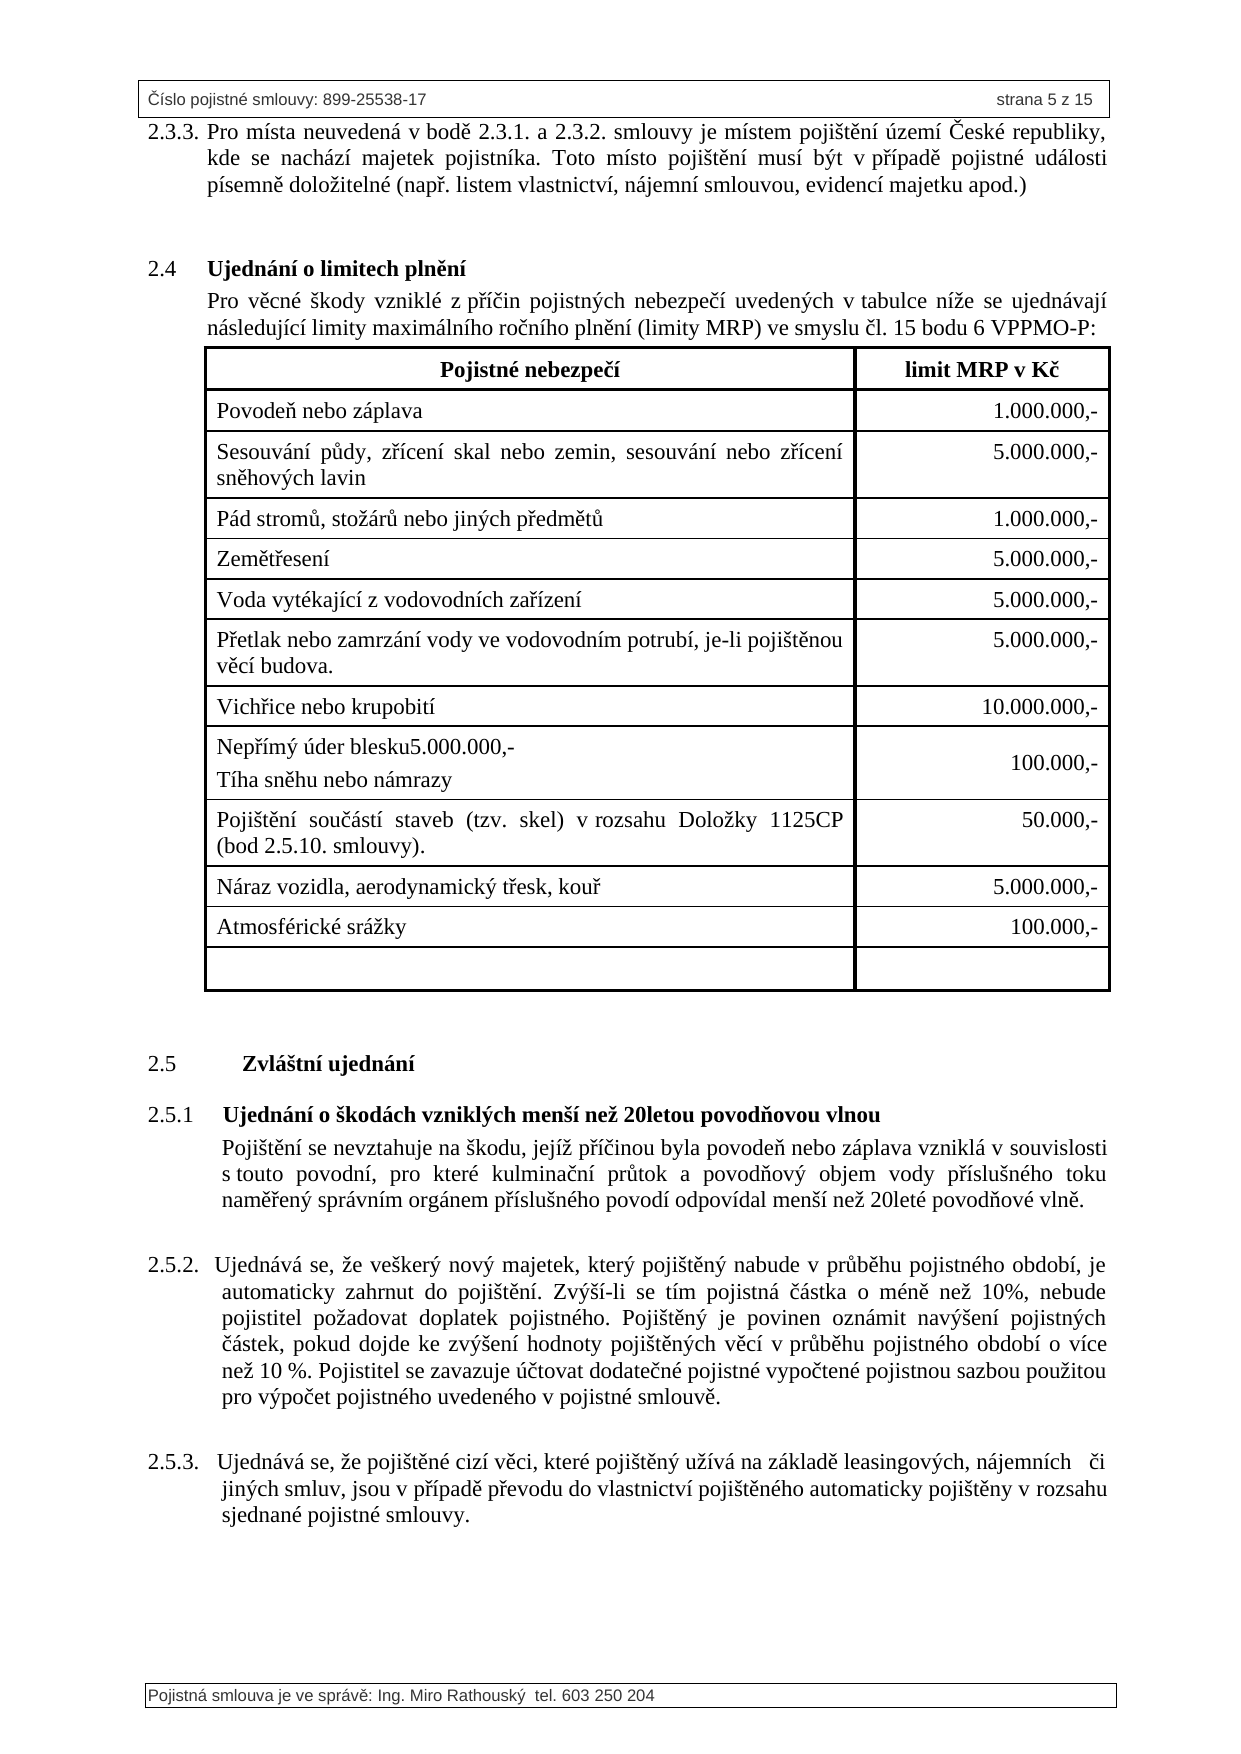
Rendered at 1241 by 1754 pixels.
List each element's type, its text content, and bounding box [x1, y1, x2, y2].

table_cell 100.000,- [857, 727, 1108, 798]
table_cell Pád stromů, stožárů nebo jiných předmětů [207, 499, 853, 537]
text 2.5.3. Ujednává se, že pojištěné cizí věci, které pojištěný užívá na základě leasingových, nájemních či jiných smluv, jsou v případě převodu do vlastnictví pojištěného automaticky pojištěny v rozsahu sjednané pojistné smlouvy. [148, 1448, 1107, 1527]
table_cell 5.000.000,- [857, 620, 1108, 685]
table_cell Voda vytékající z vodovodních zařízení [207, 580, 853, 618]
table_cell Povodeň nebo záplava [207, 391, 853, 430]
table_cell Sesouvání půdy, zřícení skal nebo zemin, sesouvání nebo zřícení sněhových lavin [207, 432, 853, 497]
table_cell Náraz vozidla, aerodynamický třesk, kouř [207, 867, 853, 906]
table_cell 5.000.000,- [857, 867, 1108, 906]
table_header limit MRP v Kč [857, 349, 1108, 388]
text Pojištění se nevztahuje na škodu, jejíž příčinou byla povodeň nebo záplava vzniklá v souvislosti s touto povodní, pro které kulminační průtok a povodňový objem vody příslušného toku naměřený správním orgánem příslušného povodí odpovídal menší než 20leté povodňové vlně. [222, 1133, 1107, 1213]
subtitle Ujednání o škodách vzniklých menší než 20letou povodňovou vlnou [148, 1101, 1107, 1127]
table_cell Zemětřesení [207, 539, 853, 578]
table_cell 10.000.000,- [857, 687, 1108, 725]
table_cell 50.000,- [857, 800, 1108, 865]
table_cell 1.000.000,- [857, 499, 1108, 537]
table_cell Pojištění součástí staveb (tzv. skel) v rozsahu Doložky 1125CP (bod 2.5.10. smlouvy). [207, 800, 853, 865]
table_cell Přetlak nebo zamrzání vody ve vodovodním potrubí, je-li pojištěnou věcí budova. [207, 620, 853, 685]
table_cell 1.000.000,- [857, 391, 1108, 430]
text 2.5.2. Ujednává se, že veškerý nový majetek, který pojištěný nabude v průběhu pojistného období, je automaticky zahrnut do pojištění. Zvýší-li se tím pojistná částka o méně než 10%, nebude pojistitel požadovat doplatek pojistného. Pojištěný je povinen oznámit navýšení pojistných částek, pokud dojde ke zvýšení hodnoty pojištěných věcí v průběhu pojistného období o více než 10 %. Pojistitel se zavazuje účtovat dodatečné pojistné vypočtené pojistnou sazbou použitou pro výpočet pojistného uvedeného v pojistné smlouvě. [148, 1251, 1107, 1409]
table_cell 100.000,- [857, 907, 1108, 946]
table_cell [857, 948, 1108, 989]
text Pro věcné škody vzniklé z příčin pojistných nebezpečí uvedených v tabulce níže se ujednávají následující limity maximálního ročního plnění (limity MRP) ve smyslu čl. 15 bodu 6 VPPMO-P: [207, 287, 1107, 340]
text 2.3.3. Pro místa neuvedená v bodě 2.3.1. a 2.3.2. smlouvy je místem pojištění území České republiky, kde se nachází majetek pojistníka. Toto místo pojištění musí být v případě pojistné události písemně doložitelné (např. listem vlastnictví, nájemní smlouvou, evidencí majetku apod.) [148, 118, 1107, 197]
table_header Pojistné nebezpečí [207, 349, 853, 388]
table_cell Vichřice nebo krupobití [207, 687, 853, 725]
table_cell [207, 948, 853, 989]
table_cell 5.000.000,- [857, 432, 1108, 497]
subtitle Zvláštní ujednání [148, 1049, 1107, 1076]
table_cell Nepřímý úder blesku5.000.000,- Tíha sněhu nebo námrazy [207, 727, 853, 798]
table_cell 5.000.000,- [857, 539, 1108, 578]
subtitle Ujednání o limitech plnění [148, 255, 1107, 281]
table_cell 5.000.000,- [857, 580, 1108, 618]
table_cell Atmosférické srážky [207, 907, 853, 946]
